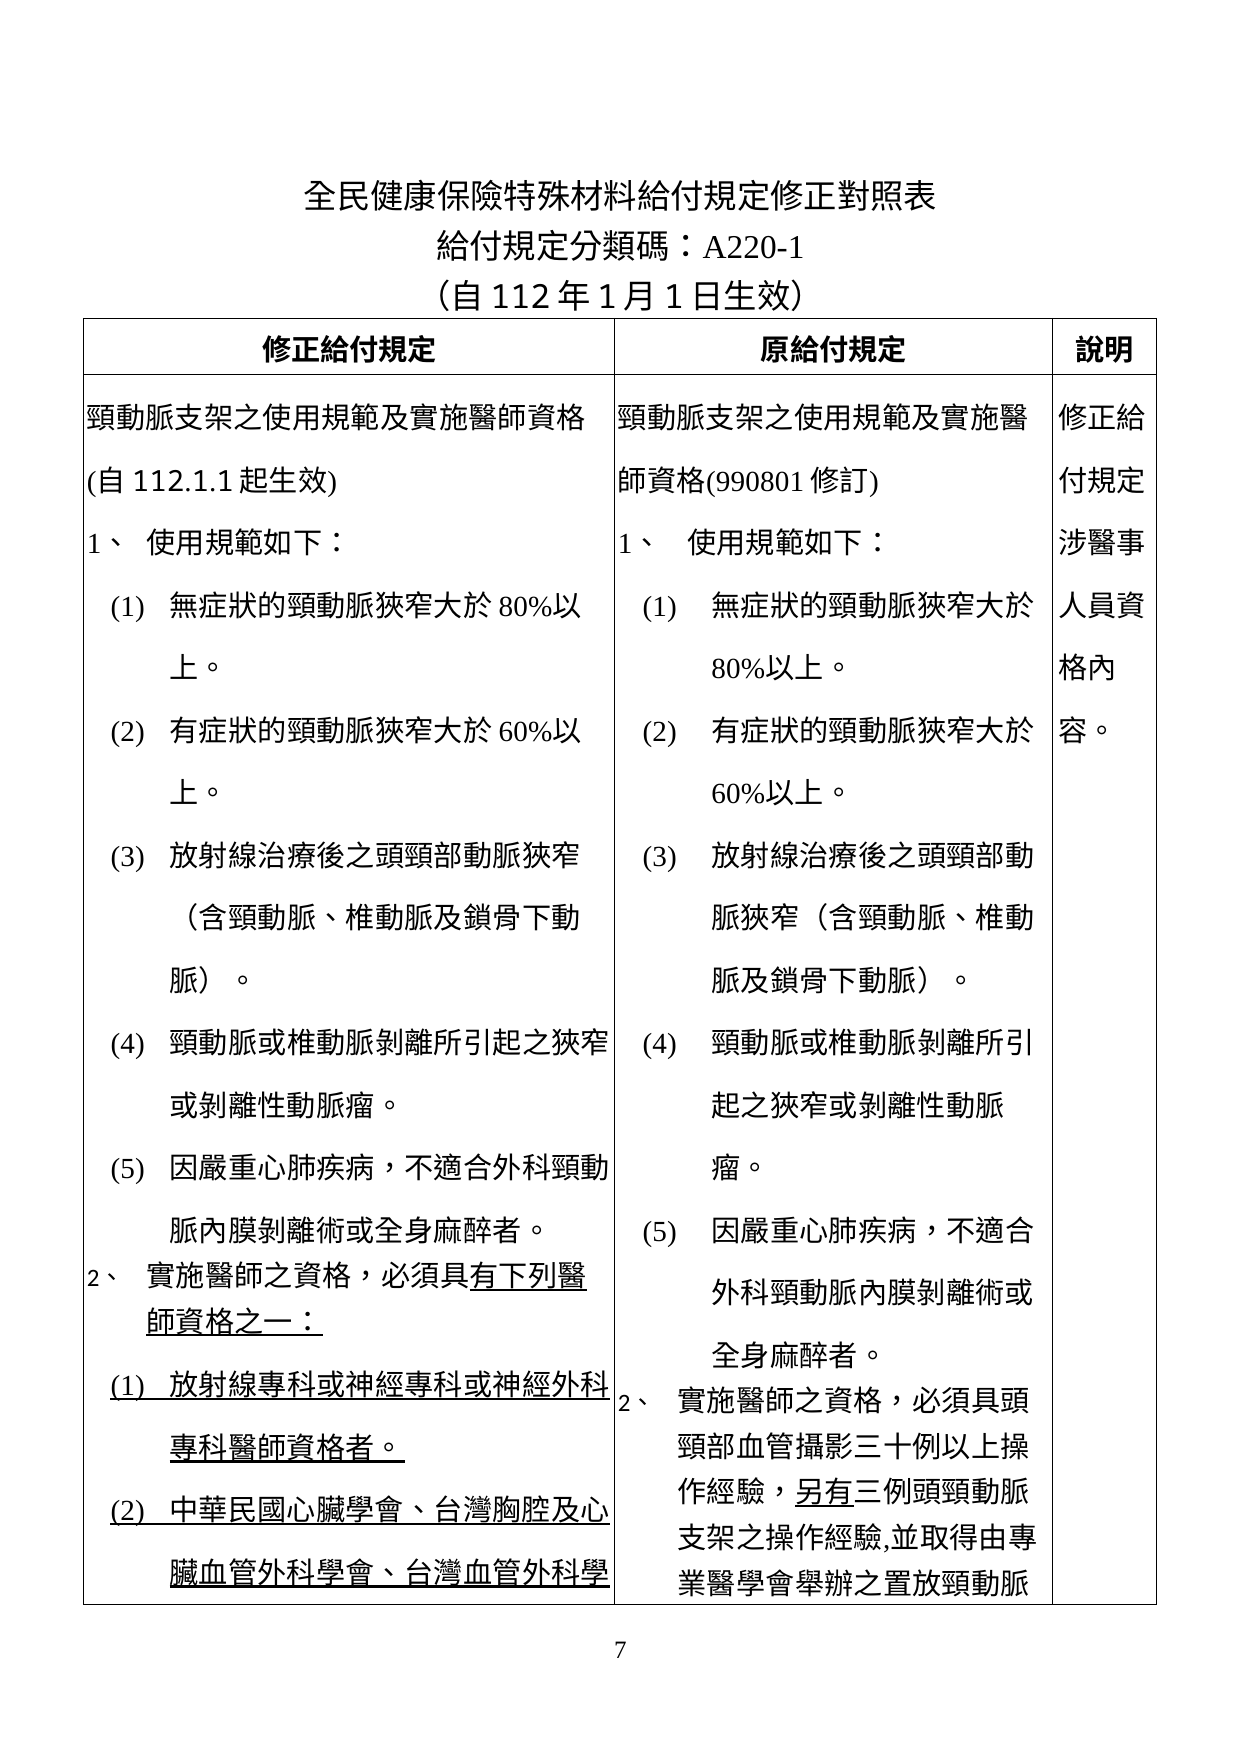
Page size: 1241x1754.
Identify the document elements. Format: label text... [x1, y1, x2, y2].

table_cell 頸動脈支架之使用規範及實施醫師資格(自112.1.1起生效) 使用規範如下： 無症狀的頸動脈狹窄大於80%以上。 有症狀的頸動脈狹窄大於60%以上。 放射線治療後之頭頸部動脈狹窄（含頸動脈、椎動脈及鎖骨下動脈）。 頸動脈或椎動脈剝離所引起之狹窄或剝離性動脈瘤。 因嚴重心肺疾病，不適合外科頸動脈內膜剝離術或全身麻醉者。 實施醫師之資格，必須具有下列醫師資格之一： 放射線專科或神經專科或神經外科專科醫師資格者。 中華民國心臟學會、台灣胸腔及心臟血管外科學會、台灣血管外科學會各自認定之專科醫師。 以上醫師須具有頭頸部血管攝影三十例以上操作經驗，及三例頭頸動脈支架之操作經驗,並取得由專業醫學會舉辦之置放頸動脈支架之技術訓練研討會訓練證書者。 [84, 375, 614, 1604]
text 給付規定分類碼：A220-1 [136, 218, 1104, 268]
table_header 說明 [1053, 319, 1156, 373]
table_cell 頸動脈支架之使用規範及實施醫師資格(990801修訂) 使用規範如下： 無症狀的頸動脈狹窄大於80%以上。 有症狀的頸動脈狹窄大於60%以上。 放射線治療後之頭頸部動脈狹窄（含頸動脈、椎動脈及鎖骨下動脈）。 頸動脈或椎動脈剝離所引起之狹窄或剝離性動脈瘤。 因嚴重心肺疾病，不適合外科頸動脈內膜剝離術或全身麻醉者。 實施醫師之資格，必須具頭頸部血管攝影三十例以上操作經驗，另有三例頭頸動脈支架之操作經驗,並取得由專業醫學會舉辦之置放頸動脈支架之技術訓練研討會訓練證書者。 [615, 375, 1052, 1604]
text （自112年1月1日生效） [136, 268, 1104, 318]
table_header 修正給付規定 [84, 319, 614, 373]
table_header 原給付規定 [615, 319, 1052, 373]
table_cell 修正給付規定涉醫事人員資格內容。 [1053, 375, 1156, 1604]
text 全民健康保險特殊材料給付規定修正對照表 [136, 168, 1104, 218]
